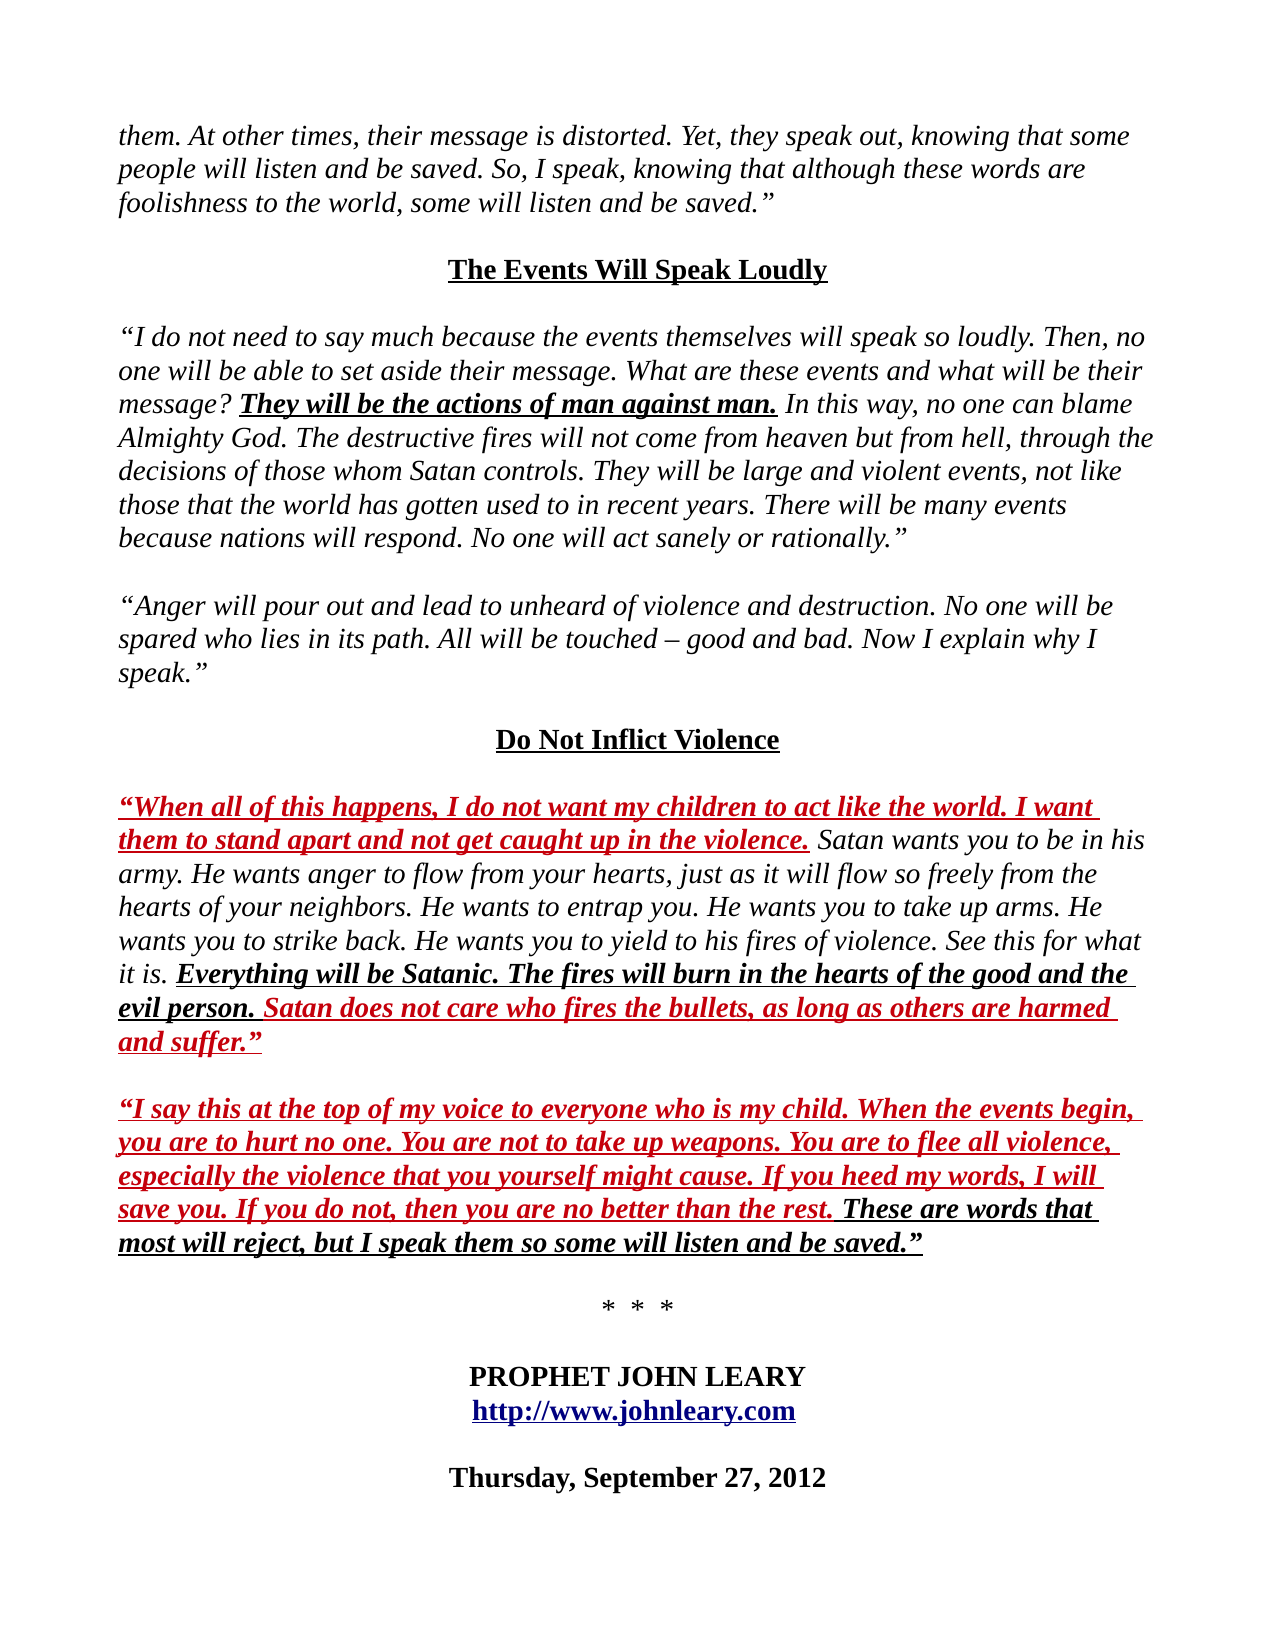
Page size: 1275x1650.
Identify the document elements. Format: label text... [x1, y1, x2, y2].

text * * * [118, 1292, 1157, 1326]
text them. At other times, their message is distorted. Yet, they speak out, knowing that some people will listen and be saved. So, I speak, knowing that although these words are foolishness to the world, some will listen and be saved.” [118, 118, 1157, 219]
text “I say this at the top of my voice to everyone who is my child. When the events begin, you are to hurt no one. You are not to take up weapons. You are to flee all violence, especially the violence that you yourself might cause. If you heed my words, I will save you. If you do not, then you are no better than the rest. These are words that most will reject, but I speak them so some will listen and be saved.” [118, 1091, 1157, 1258]
text The Events Will Speak Loudly [118, 252, 1157, 286]
text Do Not Inflict Violence [118, 722, 1157, 755]
text “Anger will pour out and lead to unheard of violence and destruction. No one will be spared who lies in its path. All will be touched – good and bad. Now I explain why I speak.” [118, 588, 1157, 688]
text http://www.johnleary.com [118, 1393, 1157, 1426]
text PROPHET JOHN LEARY [118, 1359, 1157, 1393]
text “When all of this happens, I do not want my children to act like the world. I want them to stand apart and not get caught up in the violence. Satan wants you to be in his army. He wants anger to flow from your hearts, just as it will flow so freely from the hearts of your neighbors. He wants to entrap you. He wants you to take up arms. He wants you to strike back. He wants you to yield to his fires of violence. See this for what it is. Everything will be Satanic. The fires will burn in the hearts of the good and the evil person. Satan does not care who fires the bullets, as long as others are harmed and suffer.” [118, 789, 1157, 1057]
text Thursday, September 27, 2012 [118, 1460, 1157, 1493]
text “I do not need to say much because the events themselves will speak so loudly. Then, no one will be able to set aside their message. What are these events and what will be their message? They will be the actions of man against man. In this way, no one can blame Almighty God. The destructive fires will not come from heaven but from hell, through the decisions of those whom Satan controls. They will be large and violent events, not like those that the world has gotten used to in recent years. There will be many events because nations will respond. No one will act sanely or rationally.” [118, 319, 1157, 554]
